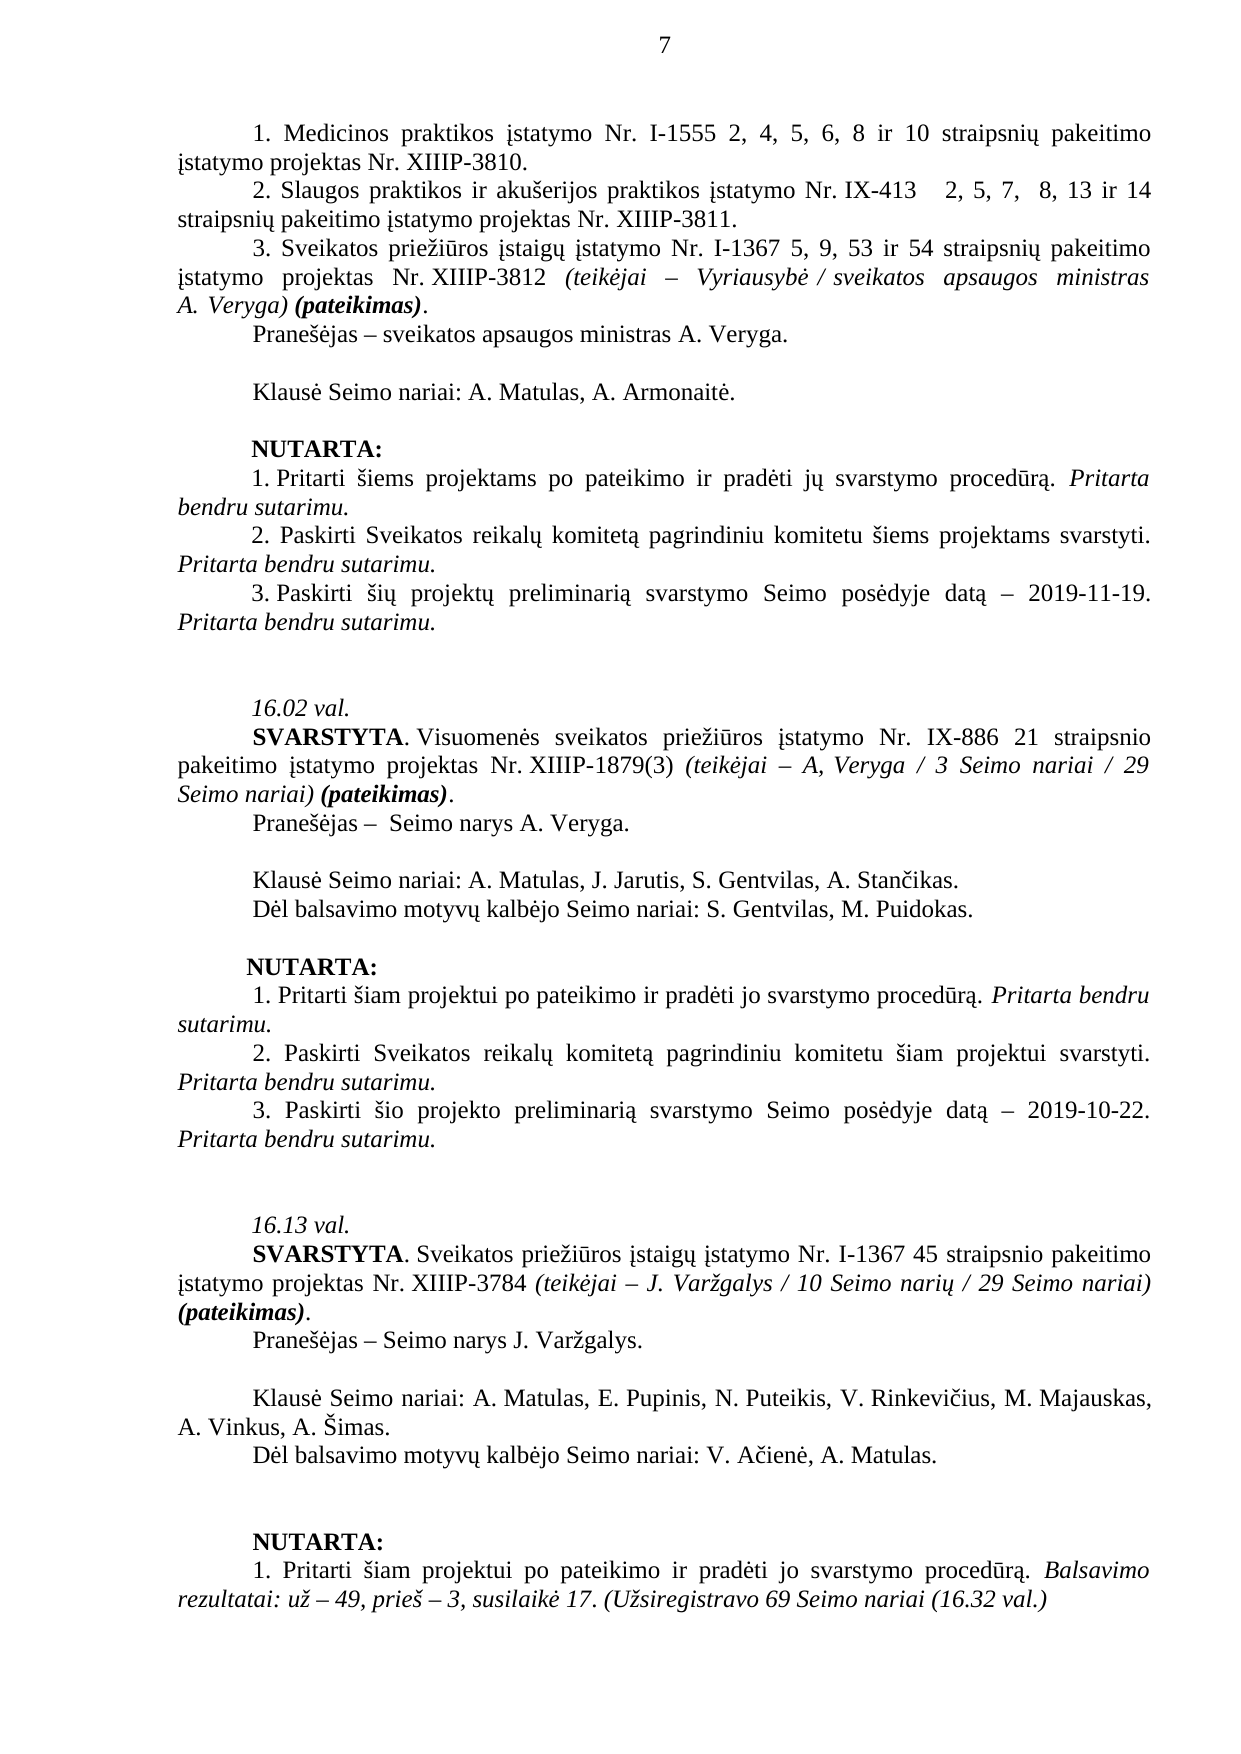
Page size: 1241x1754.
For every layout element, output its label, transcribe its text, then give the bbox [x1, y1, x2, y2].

text 16.13 val. [177, 1211, 1152, 1239]
text Klausė Seimo nariai: A. Matulas, A. Armonaitė. [177, 377, 1152, 406]
text 1. Pritarti šiam projektui po pateikimo ir pradėti jo svarstymo procedūrą. Pritarta bendru sutarimu. [177, 981, 1152, 1038]
text 16.02 val. [177, 693, 1152, 722]
text Dėl balsavimo motyvų kalbėjo Seimo nariai: V. Ačienė, A. Matulas. [177, 1441, 1152, 1469]
text NUTARTA: [177, 1527, 1152, 1556]
text Pranešėjas – Seimo narys A. Veryga. [177, 808, 1152, 837]
text 2. Paskirti Sveikatos reikalų komitetą pagrindiniu komitetu šiam projektui svarstyti. Pritarta bendru sutarimu. [177, 1038, 1152, 1096]
text 1. Pritarti šiam projektui po pateikimo ir pradėti jo svarstymo procedūrą. Balsavimo rezultatai: už – 49, prieš – 3, susilaikė 17. (Užsiregistravo 69 Seimo nariai (16.32 val.) [177, 1556, 1152, 1613]
text SVARSTYTA. Visuomenės sveikatos priežiūros įstatymo Nr. IX-886 21 straipsnio pakeitimo įstatymo projektas Nr. XIIIP-1879(3) (teikėjai – A, Veryga / 3 Seimo nariai / 29 Seimo nariai) (pateikimas). [177, 722, 1152, 808]
text 1. Medicinos praktikos įstatymo Nr. I-1555 2, 4, 5, 6, 8 ir 10 straipsnių pakeitimo įstatymo projektas Nr. XIIIP-3810. [177, 118, 1152, 176]
text NUTARTA: [177, 434, 1152, 463]
text 3. Sveikatos priežiūros įstaigų įstatymo Nr. I-1367 5, 9, 53 ir 54 straipsnių pakeitimo įstatymo projektas Nr. XIIIP-3812 (teikėjai – Vyriausybė / sveikatos apsaugos ministras A. Veryga) (pateikimas). [177, 233, 1152, 319]
text Klausė Seimo nariai: A. Matulas, E. Pupinis, N. Puteikis, V. Rinkevičius, M. Majauskas, A. Vinkus, A. Šimas. [177, 1383, 1152, 1441]
text Dėl balsavimo motyvų kalbėjo Seimo nariai: S. Gentvilas, M. Puidokas. [177, 894, 1152, 923]
text 1. Pritarti šiems projektams po pateikimo ir pradėti jų svarstymo procedūrą. Pritarta bendru sutarimu. [177, 463, 1152, 521]
text 3. Paskirti šių projektų preliminarią svarstymo Seimo posėdyje datą – 2019-11-19. Pritarta bendru sutarimu. [177, 578, 1152, 636]
text 3. Paskirti šio projekto preliminarią svarstymo Seimo posėdyje datą – 2019-10-22. Pritarta bendru sutarimu. [177, 1096, 1152, 1153]
text 2. Paskirti Sveikatos reikalų komitetą pagrindiniu komitetu šiems projektams svarstyti. Pritarta bendru sutarimu. [177, 521, 1152, 578]
text Klausė Seimo nariai: A. Matulas, J. Jarutis, S. Gentvilas, A. Stančikas. [177, 866, 1152, 894]
text Pranešėjas – Seimo narys J. Varžgalys. [177, 1326, 1152, 1354]
text NUTARTA: [177, 952, 1152, 981]
text Pranešėjas – sveikatos apsaugos ministras A. Veryga. [177, 319, 1152, 348]
text SVARSTYTA. Sveikatos priežiūros įstaigų įstatymo Nr. I-1367 45 straipsnio pakeitimo įstatymo projektas Nr. XIIIP-3784 (teikėjai – J. Varžgalys / 10 Seimo narių / 29 Seimo nariai) (pateikimas). [177, 1239, 1152, 1326]
text 2. Slaugos praktikos ir akušerijos praktikos įstatymo Nr. IX-413 2, 5, 7, 8, 13 ir 14 straipsnių pakeitimo įstatymo projektas Nr. XIIIP-3811. [177, 176, 1152, 233]
